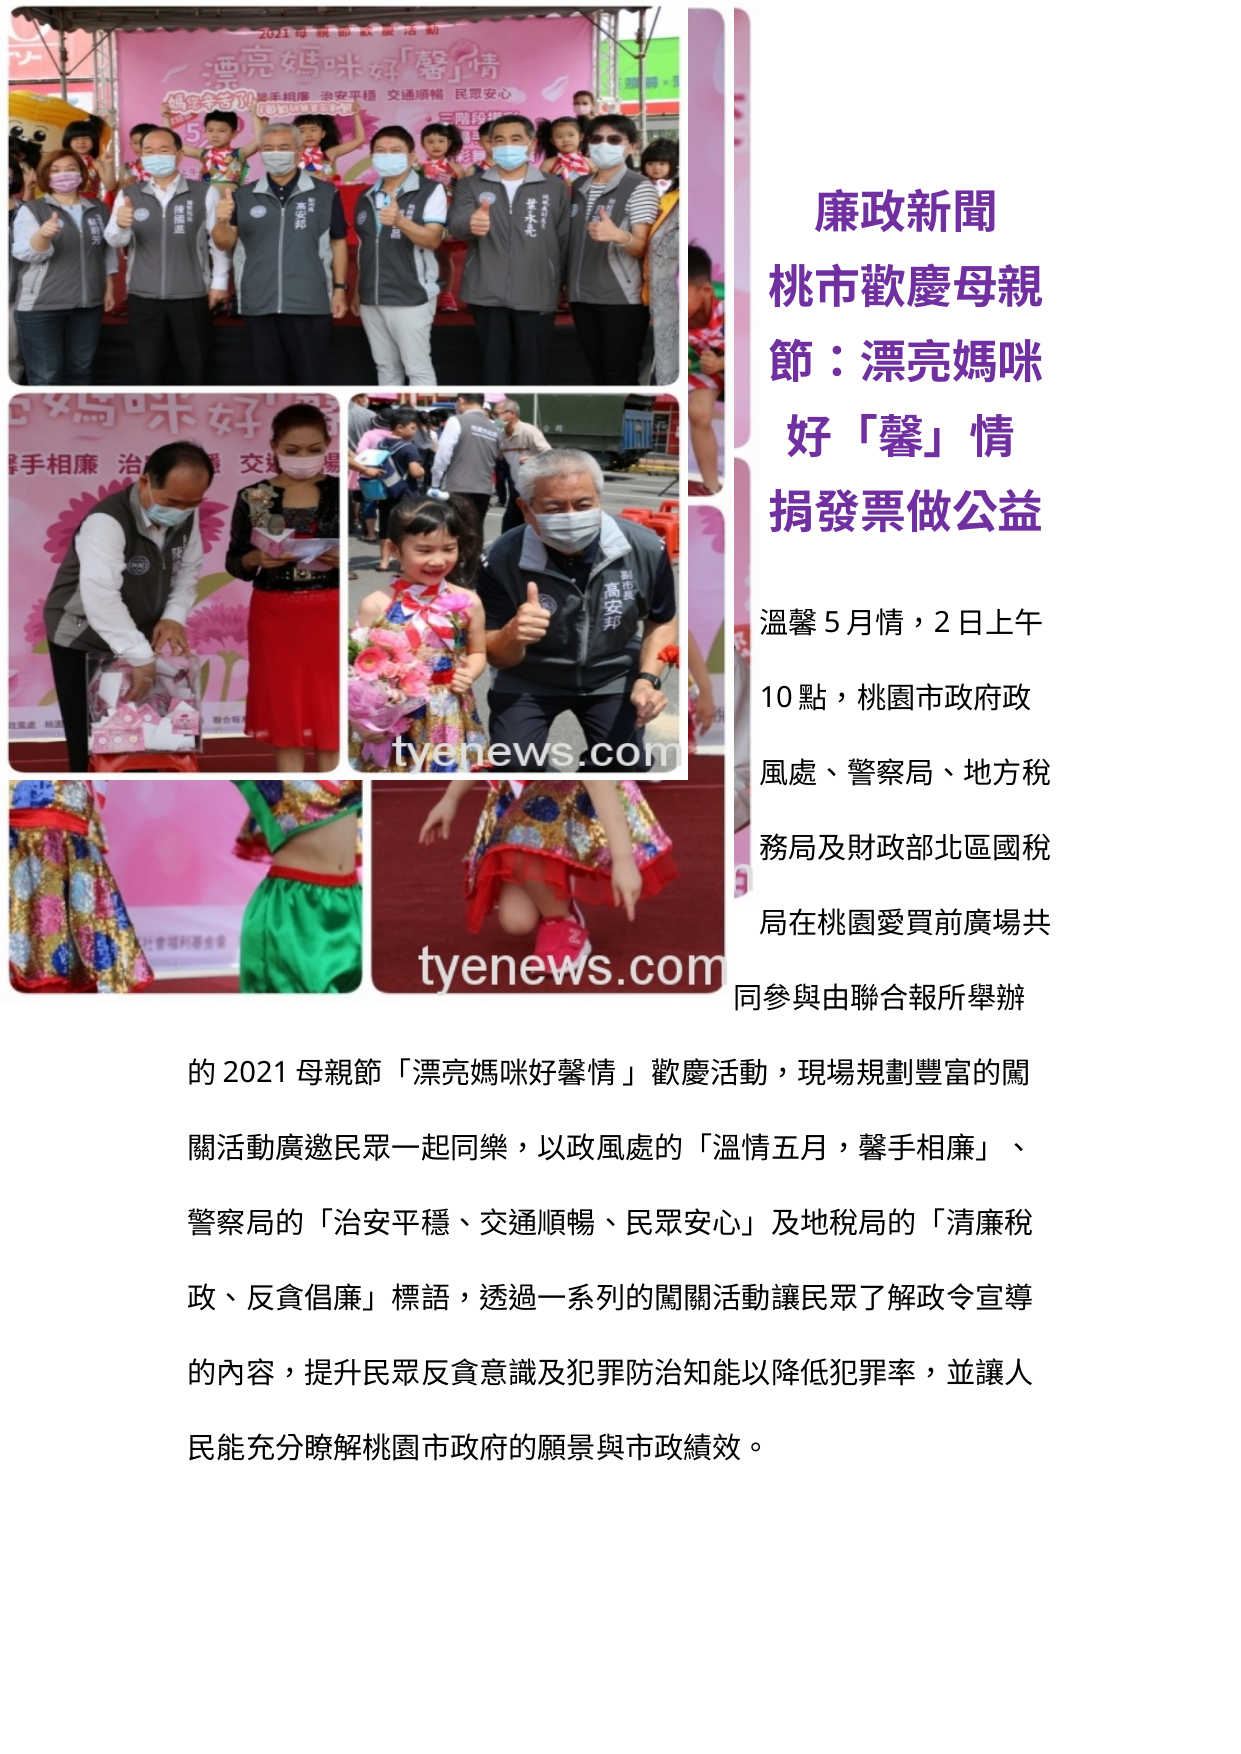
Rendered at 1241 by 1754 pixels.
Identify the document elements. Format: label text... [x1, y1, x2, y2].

text 廉政新聞 [760, 164, 1053, 239]
picture [0, 0, 760, 1003]
text 捐發票做公益 [760, 464, 1053, 539]
text 溫馨5月情，2日上午10點，桃園市政府政風處、警察局、地方稅務局及財政部北區國稅局在桃園愛買前廣場共同參與由聯合報所舉辦的2021母親節「漂亮媽咪好馨情 」歡慶活動，現場規劃豐富的闖關活動廣邀民眾一起同樂，以政風處的「溫情五月，馨手相廉」、警察局的「治安平穩、交通順暢、民眾安心」及地稅局的「清廉稅政、反貪倡廉」標語，透過一系列的闖關活動讓民眾了解政令宣導的內容，提升民眾反貪意識及犯罪防治知能以降低犯罪率，並讓人民能充分瞭解桃園市政府的願景與市政績效。 [187, 577, 1053, 1477]
text 桃市歡慶母親節：漂亮媽咪好「馨」情 [760, 239, 1053, 464]
